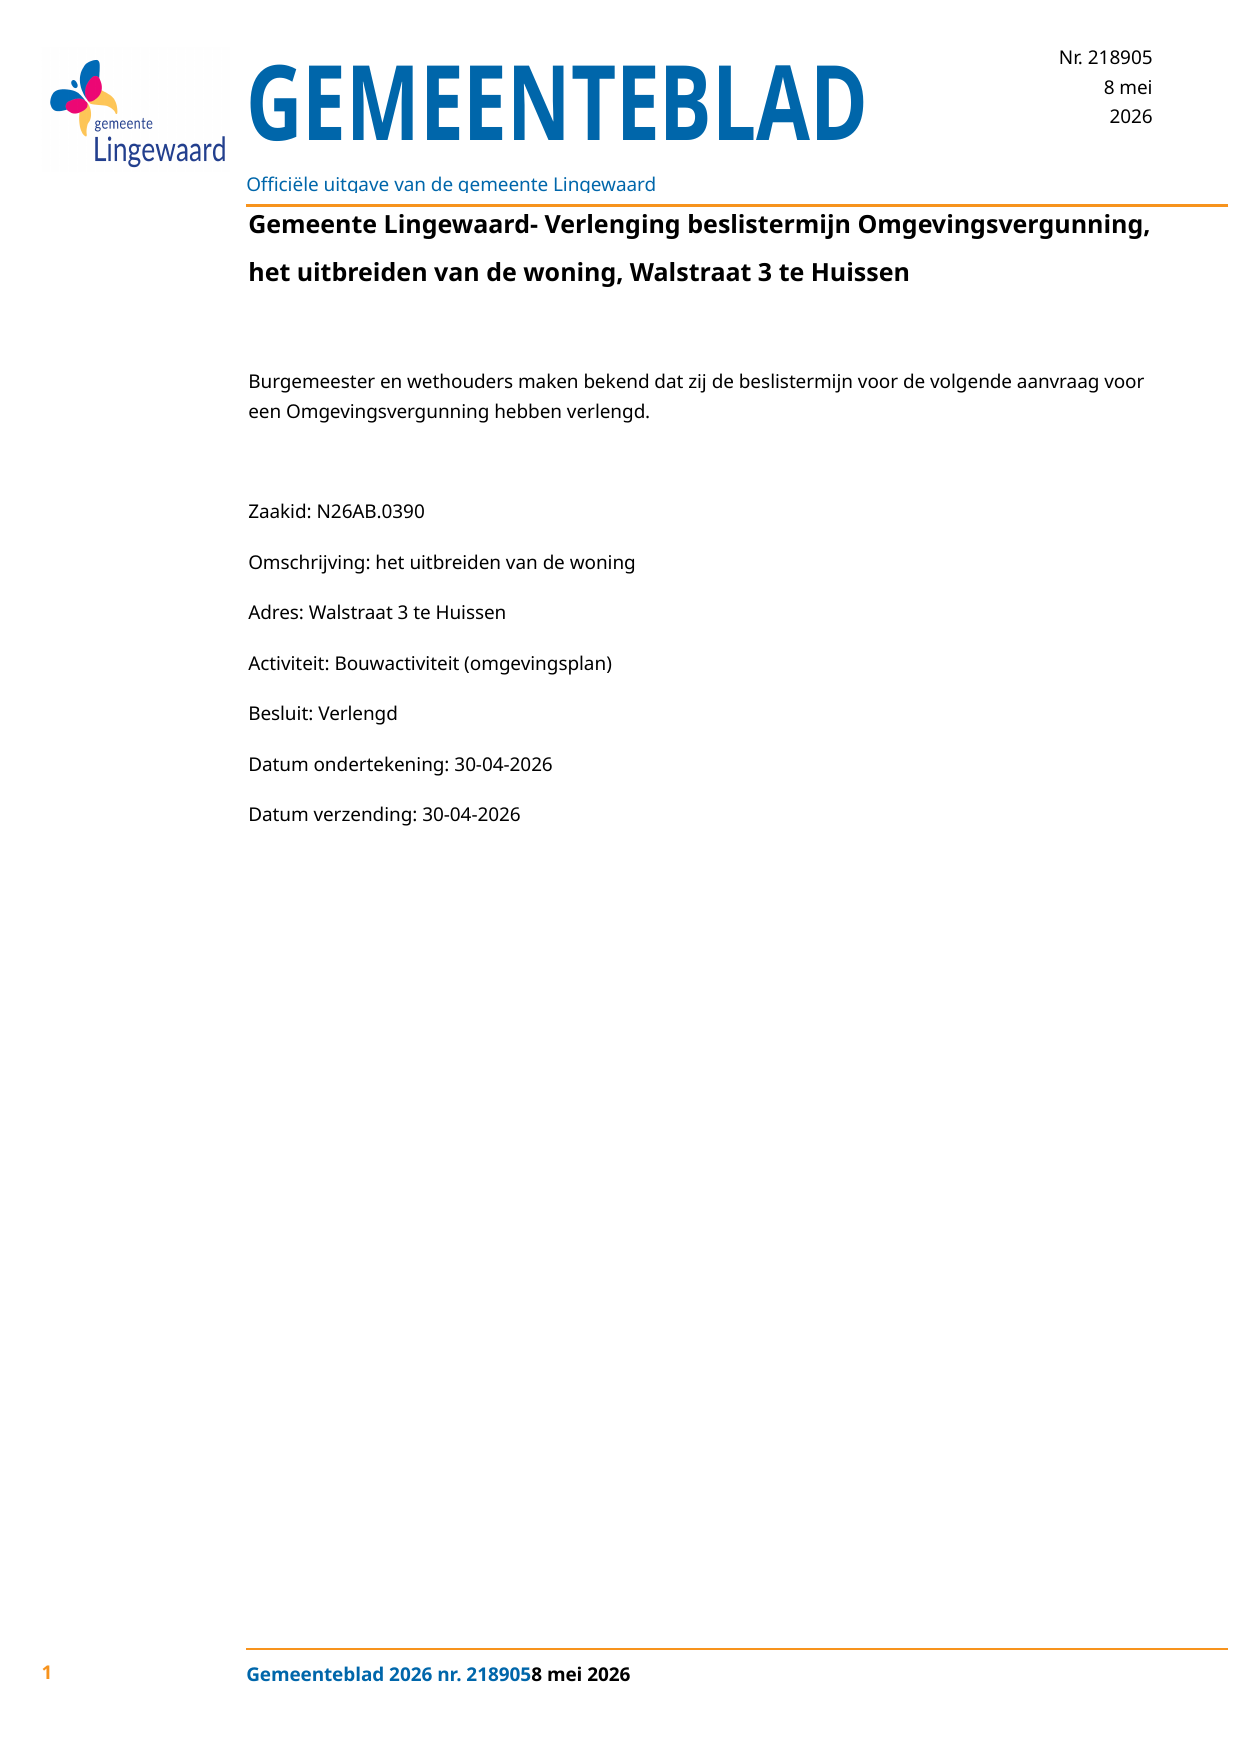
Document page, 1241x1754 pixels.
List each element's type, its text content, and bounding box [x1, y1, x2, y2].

picture [41, 47, 231, 172]
text Activiteit: Bouwactiviteit (omgevingsplan) [248, 650, 1152, 676]
text Omschrijving: het uitbreiden van de woning [248, 549, 1152, 575]
text Datum ondertekening: 30-04-2026 [248, 751, 1152, 777]
text Gemeente Lingewaard- Verlenging beslistermijn Omgevingsvergunning, het uitbreiden van de woning, Walstraat 3 te Huissen [248, 207, 1152, 288]
text Burgemeester en wethouders maken bekend dat zij de beslistermijn voor de volgende aanvraag voor een Omgevingsvergunning hebben verlengd. [248, 368, 1152, 424]
text Adres: Walstraat 3 te Huissen [248, 599, 1152, 625]
text Datum verzending: 30-04-2026 [248, 801, 1152, 827]
text Zaakid: N26AB.0390 [248, 499, 1152, 524]
text Besluit: Verlengd [248, 700, 1152, 726]
